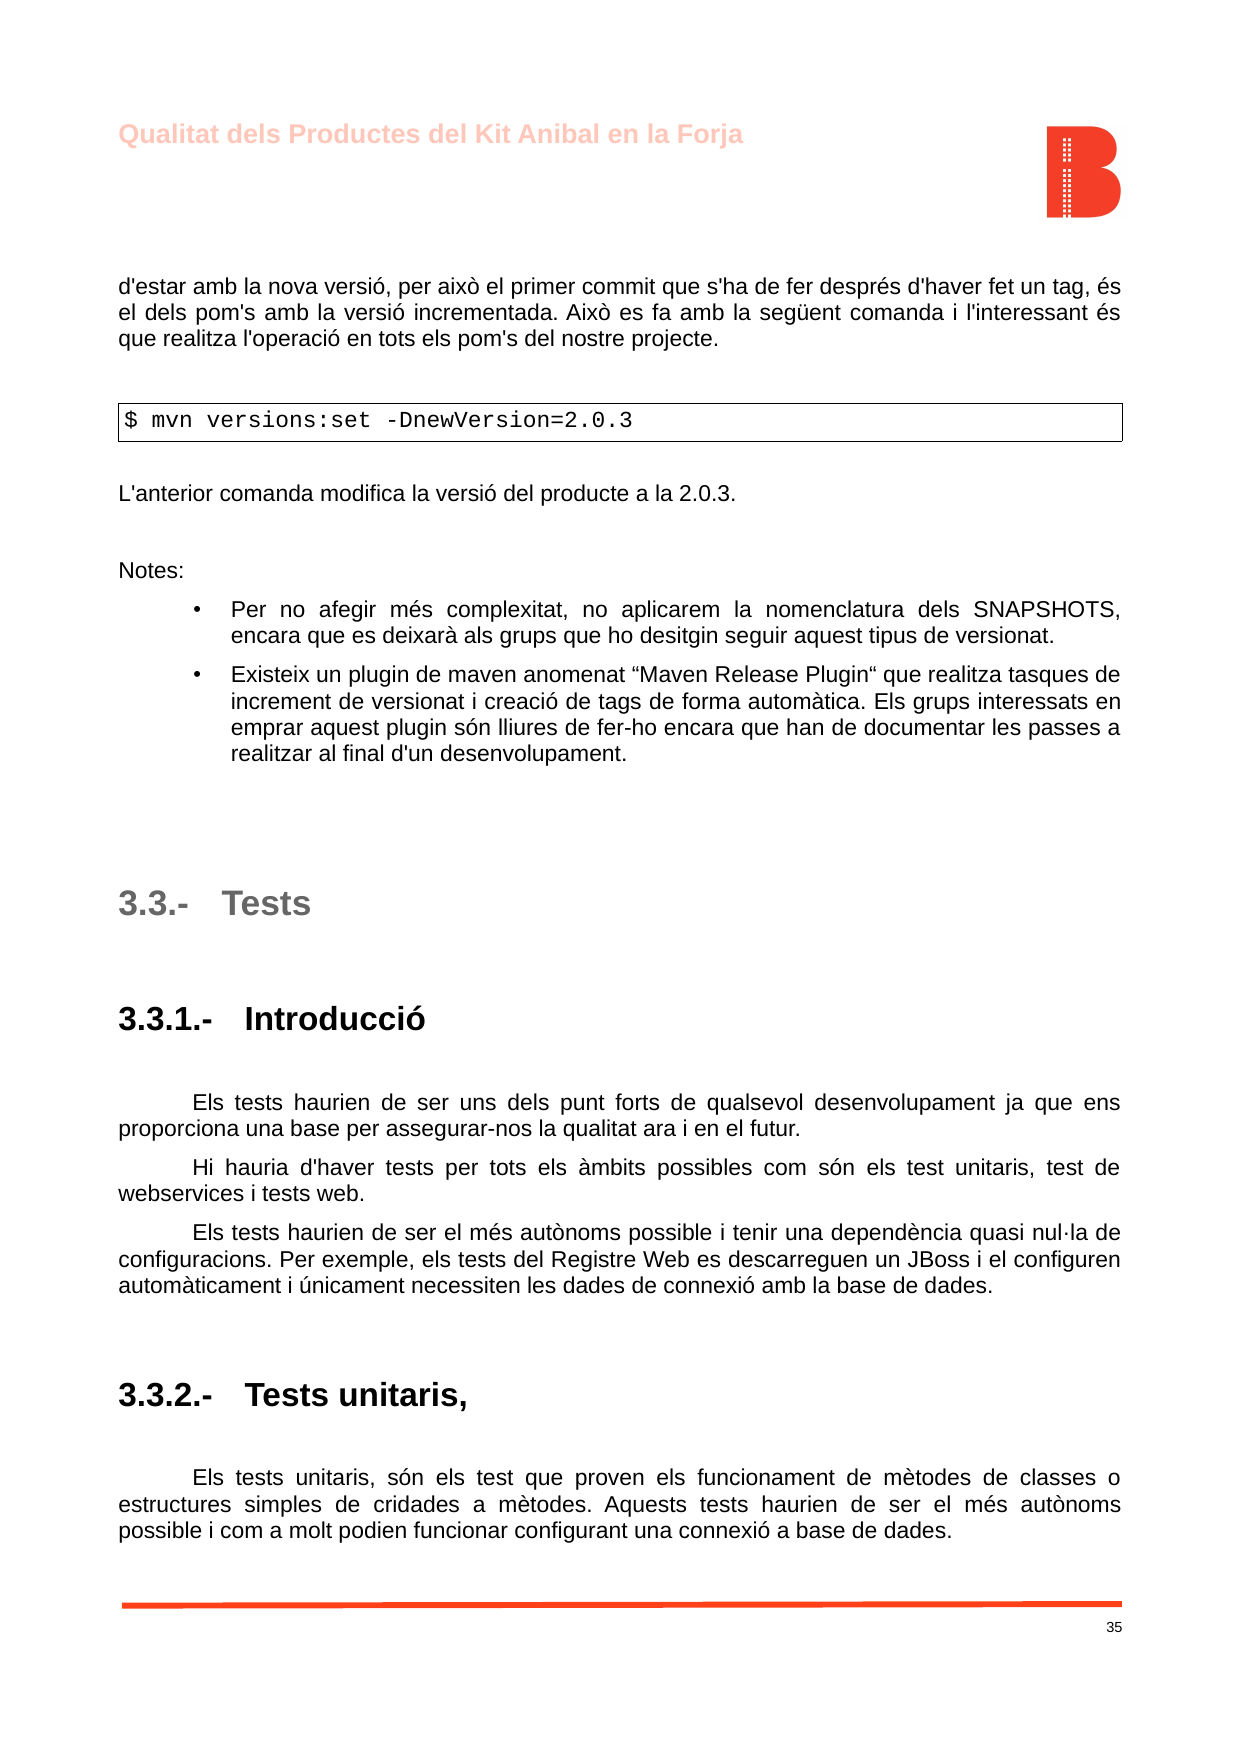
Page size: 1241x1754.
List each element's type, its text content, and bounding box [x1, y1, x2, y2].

subtitle Introducció [118, 999, 1122, 1037]
text Els tests haurien de ser uns dels punt forts de qualsevol desenvolupament ja que ens proporciona una base per assegurar-nos la qualitat ara i en el futur. [118, 1089, 1122, 1141]
text Notes: [118, 557, 1122, 583]
list Existeix un plugin de maven anomenat “Maven Release Plugin“ que realitza tasques de increment de versionat i creació de tags de forma automàtica. Els grups interessats en emprar aquest plugin són lliures de fer-ho encara que han de documentar les passes a realitzar al final d'un desenvolupament. [193, 661, 1122, 767]
text L'anterior comanda modifica la versió del producte a la 2.0.3. [118, 479, 1122, 506]
list Per no afegir més complexitat, no aplicarem la nomenclatura dels SNAPSHOTS, encara que es deixarà als grups que ho desitgin seguir aquest tipus de versionat. [193, 596, 1122, 649]
text Els tests haurien de ser el més autònoms possible i tenir una dependència quasi nul·la de configuracions. Per exemple, els tests del Registre Web es descarreguen un JBoss i el configuren automàticament i únicament necessiten les dades de connexió amb la base de dades. [118, 1219, 1122, 1298]
table_header $ mvn versions:set -DnewVersion=2.0.3 [119, 404, 1122, 441]
text d'estar amb la nova versió, per això el primer commit que s'ha de fer després d'haver fet un tag, és el dels pom's amb la versió incrementada. Això es fa amb la següent comanda i l'interessant és que realitza l'operació en tots els pom's del nostre projecte. [118, 273, 1122, 352]
picture [1036, 124, 1130, 221]
subtitle Tests [118, 882, 1122, 923]
text Hi hauria d'haver tests per tots els àmbits possibles com són els test unitaris, test de webservices i tests web. [118, 1154, 1122, 1207]
text Els tests unitaris, són els test que proven els funcionament de mètodes de classes o estructures simples de cridades a mètodes. Aquests tests haurien de ser el més autònoms possible i com a molt podien funcionar configurant una connexió a base de dades. [118, 1464, 1122, 1543]
subtitle Tests unitaris, [118, 1374, 1122, 1413]
